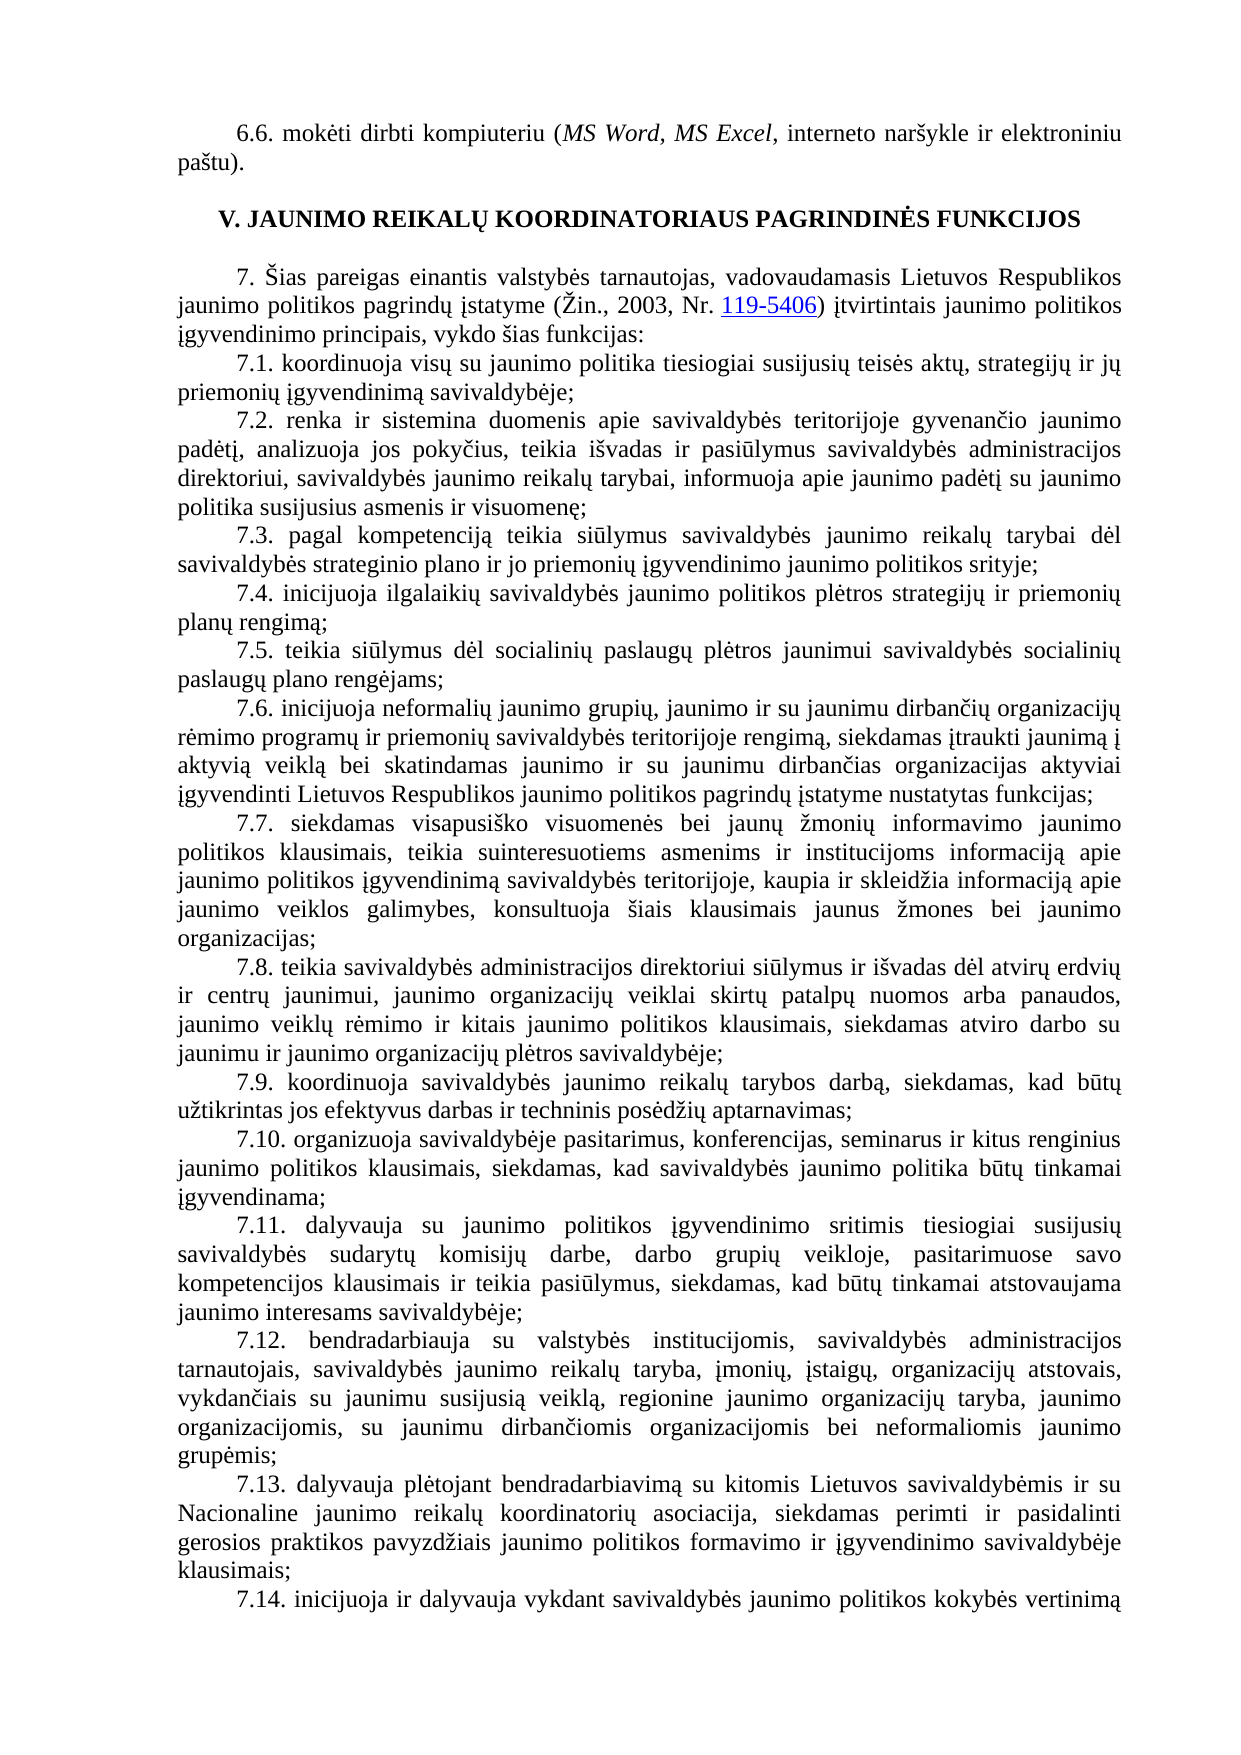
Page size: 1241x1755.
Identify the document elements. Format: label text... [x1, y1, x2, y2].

text 7.13. dalyvauja plėtojant bendradarbiavimą su kitomis Lietuvos savivaldybėmis ir su Nacionaline jaunimo reikalų koordinatorių asociacija, siekdamas perimti ir pasidalinti gerosios praktikos pavyzdžiais jaunimo politikos formavimo ir įgyvendinimo savivaldybėje klausimais; [177, 1469, 1122, 1584]
text 7.3. pagal kompetenciją teikia siūlymus savivaldybės jaunimo reikalų tarybai dėl savivaldybės strateginio plano ir jo priemonių įgyvendinimo jaunimo politikos srityje; [177, 521, 1122, 578]
text 7.10. organizuoja savivaldybėje pasitarimus, konferencijas, seminarus ir kitus renginius jaunimo politikos klausimais, siekdamas, kad savivaldybės jaunimo politika būtų tinkamai įgyvendinama; [177, 1124, 1122, 1211]
text 7.4. inicijuoja ilgalaikių savivaldybės jaunimo politikos plėtros strategijų ir priemonių planų rengimą; [177, 578, 1122, 636]
text 7.8. teikia savivaldybės administracijos direktoriui siūlymus ir išvadas dėl atvirų erdvių ir centrų jaunimui, jaunimo organizacijų veiklai skirtų patalpų nuomos arba panaudos, jaunimo veiklų rėmimo ir kitais jaunimo politikos klausimais, siekdamas atviro darbo su jaunimu ir jaunimo organizacijų plėtros savivaldybėje; [177, 952, 1122, 1067]
text 7.2. renka ir sistemina duomenis apie savivaldybės teritorijoje gyvenančio jaunimo padėtį, analizuoja jos pokyčius, teikia išvadas ir pasiūlymus savivaldybės administracijos direktoriui, savivaldybės jaunimo reikalų tarybai, informuoja apie jaunimo padėtį su jaunimo politika susijusius asmenis ir visuomenę; [177, 406, 1122, 521]
text 7.7. siekdamas visapusiško visuomenės bei jaunų žmonių informavimo jaunimo politikos klausimais, teikia suinteresuotiems asmenims ir institucijoms informaciją apie jaunimo politikos įgyvendinimą savivaldybės teritorijoje, kaupia ir skleidžia informaciją apie jaunimo veiklos galimybes, konsultuoja šiais klausimais jaunus žmones bei jaunimo organizacijas; [177, 808, 1122, 952]
text 7.5. teikia siūlymus dėl socialinių paslaugų plėtros jaunimui savivaldybės socialinių paslaugų plano rengėjams; [177, 636, 1122, 693]
text 7.14. inicijuoja ir dalyvauja vykdant savivaldybės jaunimo politikos kokybės vertinimą [177, 1584, 1122, 1613]
text 7.1. koordinuoja visų su jaunimo politika tiesiogiai susijusių teisės aktų, strategijų ir jų priemonių įgyvendinimą savivaldybėje; [177, 348, 1122, 406]
text 7.9. koordinuoja savivaldybės jaunimo reikalų tarybos darbą, siekdamas, kad būtų užtikrintas jos efektyvus darbas ir techninis posėdžių aptarnavimas; [177, 1067, 1122, 1124]
text 6.6. mokėti dirbti kompiuteriu (MS Word, MS Excel, interneto naršykle ir elektroniniu paštu). [177, 118, 1122, 176]
text 7.6. inicijuoja neformalių jaunimo grupių, jaunimo ir su jaunimu dirbančių organizacijų rėmimo programų ir priemonių savivaldybės teritorijoje rengimą, siekdamas įtraukti jaunimą į aktyvią veiklą bei skatindamas jaunimo ir su jaunimu dirbančias organizacijas aktyviai įgyvendinti Lietuvos Respublikos jaunimo politikos pagrindų įstatyme nustatytas funkcijas; [177, 693, 1122, 808]
text 7. Šias pareigas einantis valstybės tarnautojas, vadovaudamasis Lietuvos Respublikos jaunimo politikos pagrindų įstatyme (Žin., 2003, Nr. 119-5406) įtvirtintais jaunimo politikos įgyvendinimo principais, vykdo šias funkcijas: [177, 262, 1122, 348]
text 7.12. bendradarbiauja su valstybės institucijomis, savivaldybės administracijos tarnautojais, savivaldybės jaunimo reikalų taryba, įmonių, įstaigų, organizacijų atstovais, vykdančiais su jaunimu susijusią veiklą, regionine jaunimo organizacijų taryba, jaunimo organizacijomis, su jaunimu dirbančiomis organizacijomis bei neformaliomis jaunimo grupėmis; [177, 1326, 1122, 1469]
text 7.11. dalyvauja su jaunimo politikos įgyvendinimo sritimis tiesiogiai susijusių savivaldybės sudarytų komisijų darbe, darbo grupių veikloje, pasitarimuose savo kompetencijos klausimais ir teikia pasiūlymus, siekdamas, kad būtų tinkamai atstovaujama jaunimo interesams savivaldybėje; [177, 1211, 1122, 1326]
text V. JAUNIMO REIKALŲ KOORDINATORIAUS PAGRINDINĖS FUNKCIJOS [177, 204, 1122, 233]
